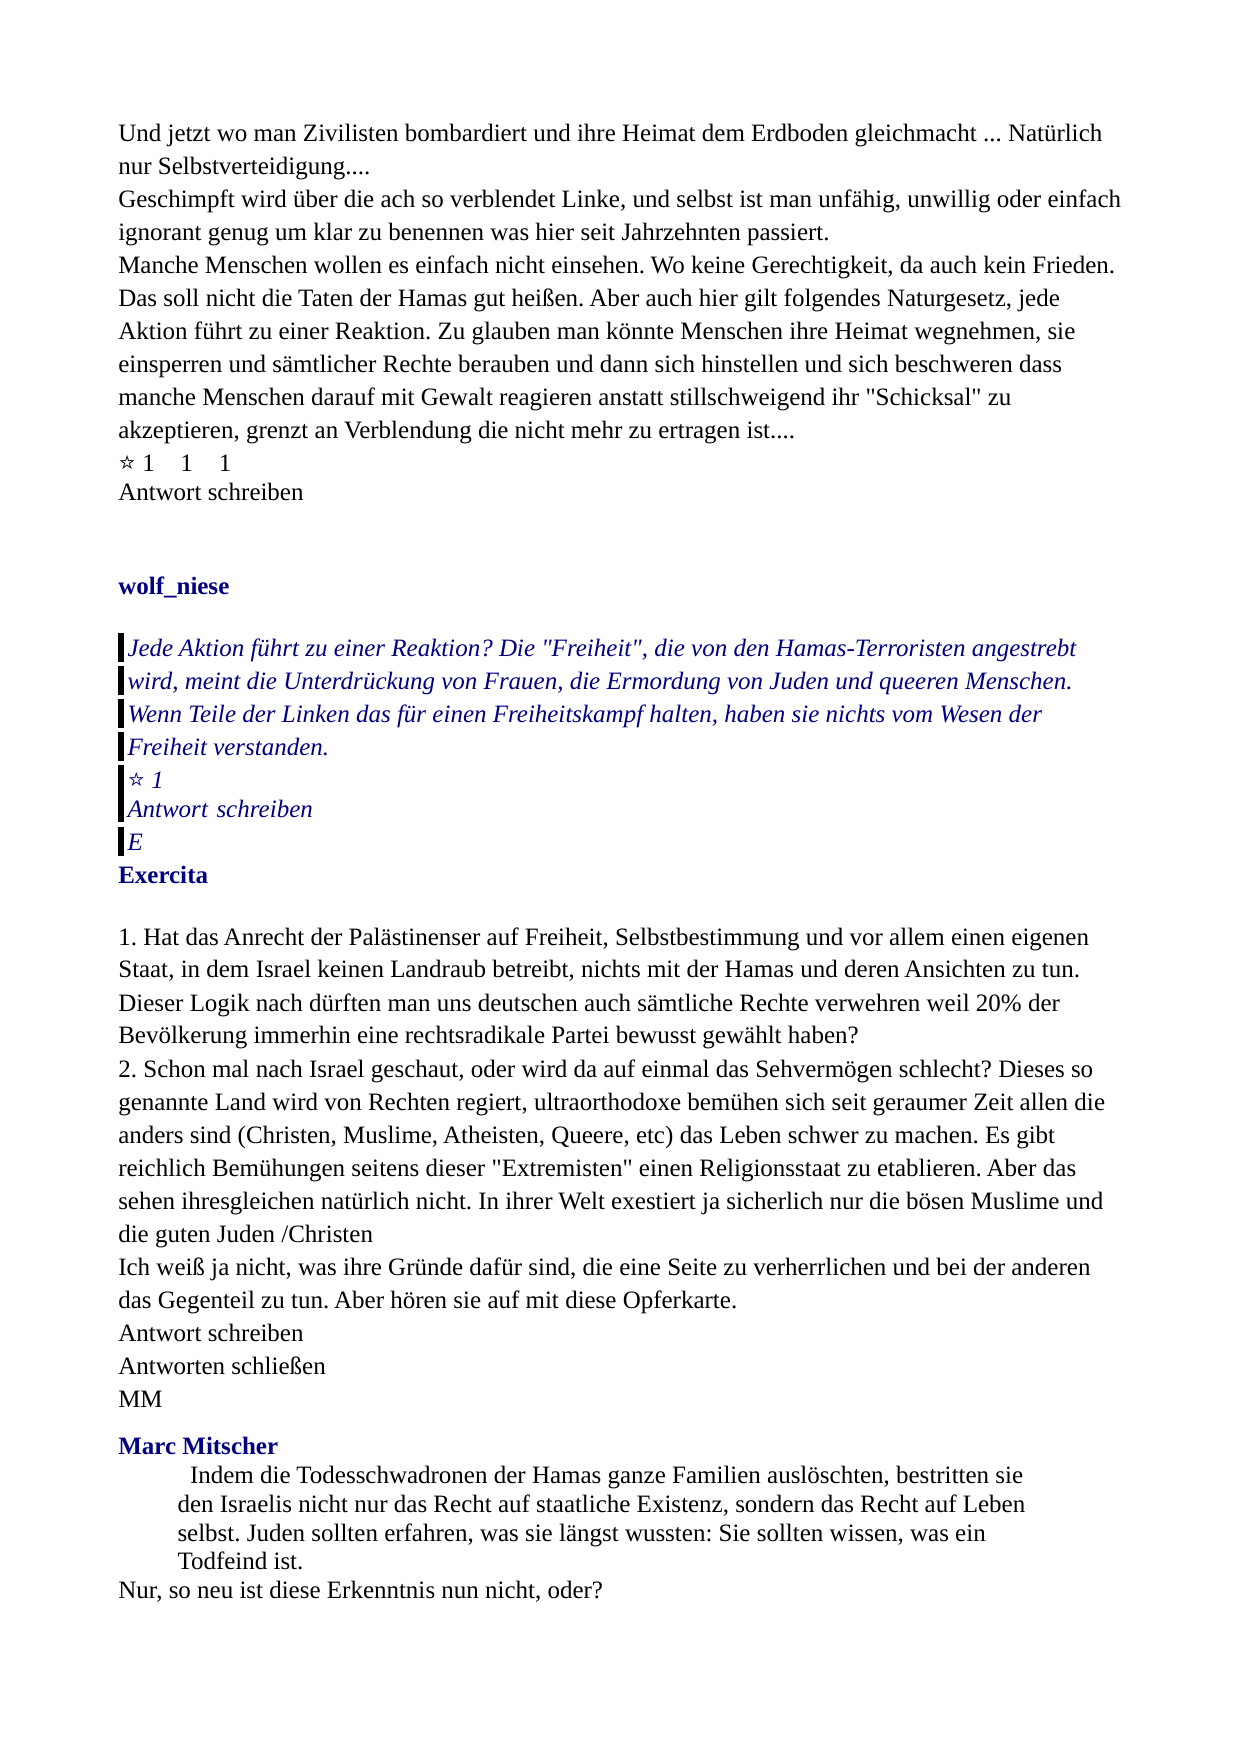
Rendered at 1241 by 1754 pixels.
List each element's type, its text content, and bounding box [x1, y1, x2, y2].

text Antwort schreiben [118, 477, 1122, 506]
subtitle Exercita [118, 860, 1122, 888]
text Antwort schreiben [124, 794, 1122, 822]
text Ich weiß ja nicht, was ihre Gründe dafür sind, die eine Seite zu verherrlichen und bei der anderen das Gegenteil zu tun. Aber hören sie auf mit diese Opferkarte. [118, 1252, 1122, 1313]
subtitle wolf_niese [118, 571, 1122, 600]
text Nur, so neu ist diese Erkenntnis nun nicht, oder? [118, 1575, 1122, 1604]
text E [124, 827, 1122, 856]
text Und jetzt wo man Zivilisten bombardiert und ihre Heimat dem Erdboden gleichmacht ... Natürlich nur Selbstverteidigung.... [118, 118, 1122, 180]
text Geschimpft wird über die ach so verblendet Linke, und selbst ist man unfähig, unwillig oder einfach ignorant genug um klar zu benennen was hier seit Jahrzehnten passiert. [118, 184, 1122, 246]
text MM [118, 1384, 1122, 1413]
text Jede Aktion führt zu einer Reaktion? Die "Freiheit", die von den Hamas-Terroristen angestrebt wird, meint die Unterdrückung von Frauen, die Ermordung von Juden und queeren Menschen. Wenn Teile der Linken das für einen Freiheitskampf halten, haben sie nichts vom Wesen der Freiheit verstanden. [118, 633, 1122, 761]
text 2. Schon mal nach Israel geschaut, oder wird da auf einmal das Sehvermögen schlecht? Dieses so genannte Land wird von Rechten regiert, ultraorthodoxe bemühen sich seit geraumer Zeit allen die anders sind (Christen, Muslime, Atheisten, Queere, etc) das Leben schwer zu machen. Es gibt reichlich Bemühungen seitens dieser "Extremisten" einen Religionsstaat zu etablieren. Aber das sehen ihresgleichen natürlich nicht. In ihrer Welt exestiert ja sicherlich nur die bösen Muslime und die guten Juden /Christen [118, 1054, 1122, 1247]
text Antworten schließen [118, 1351, 1122, 1379]
text Manche Menschen wollen es einfach nicht einsehen. Wo keine Gerechtigkeit, da auch kein Frieden. Das soll nicht die Taten der Hamas gut heißen. Aber auch hier gilt folgendes Naturgesetz, jede Aktion führt zu einer Reaktion. Zu glauben man könnte Menschen ihre Heimat wegnehmen, sie einsperren und sämtlicher Rechte berauben und dann sich hinstellen und sich beschweren dass manche Menschen darauf mit Gewalt reagieren anstatt stillschweigend ihr "Schicksal" zu akzeptieren, grenzt an Verblendung die nicht mehr zu ertragen ist.... [118, 250, 1122, 444]
text ⭐️ 1🙁 1🤨 1 [118, 448, 1122, 477]
text Antwort schreiben [118, 1318, 1122, 1347]
subtitle Marc Mitscher [118, 1431, 1122, 1460]
text ⭐️ 1 [124, 765, 1122, 794]
text 1. Hat das Anrecht der Palästinenser auf Freiheit, Selbstbestimmung und vor allem einen eigenen Staat, in dem Israel keinen Landraub betreibt, nichts mit der Hamas und deren Ansichten zu tun. Dieser Logik nach dürften man uns deutschen auch sämtliche Rechte verwehren weil 20% der Bevölkerung immerhin eine rechtsradikale Partei bewusst gewählt haben? [118, 922, 1122, 1049]
text Indem die Todesschwadronen der Hamas ganze Familien auslöschten, bestritten sie den Israelis nicht nur das Recht auf staatliche Existenz, sondern das Recht auf Leben selbst. Juden sollten erfahren, was sie längst wussten: Sie sollten wissen, was ein Todfeind ist. [177, 1460, 1063, 1575]
